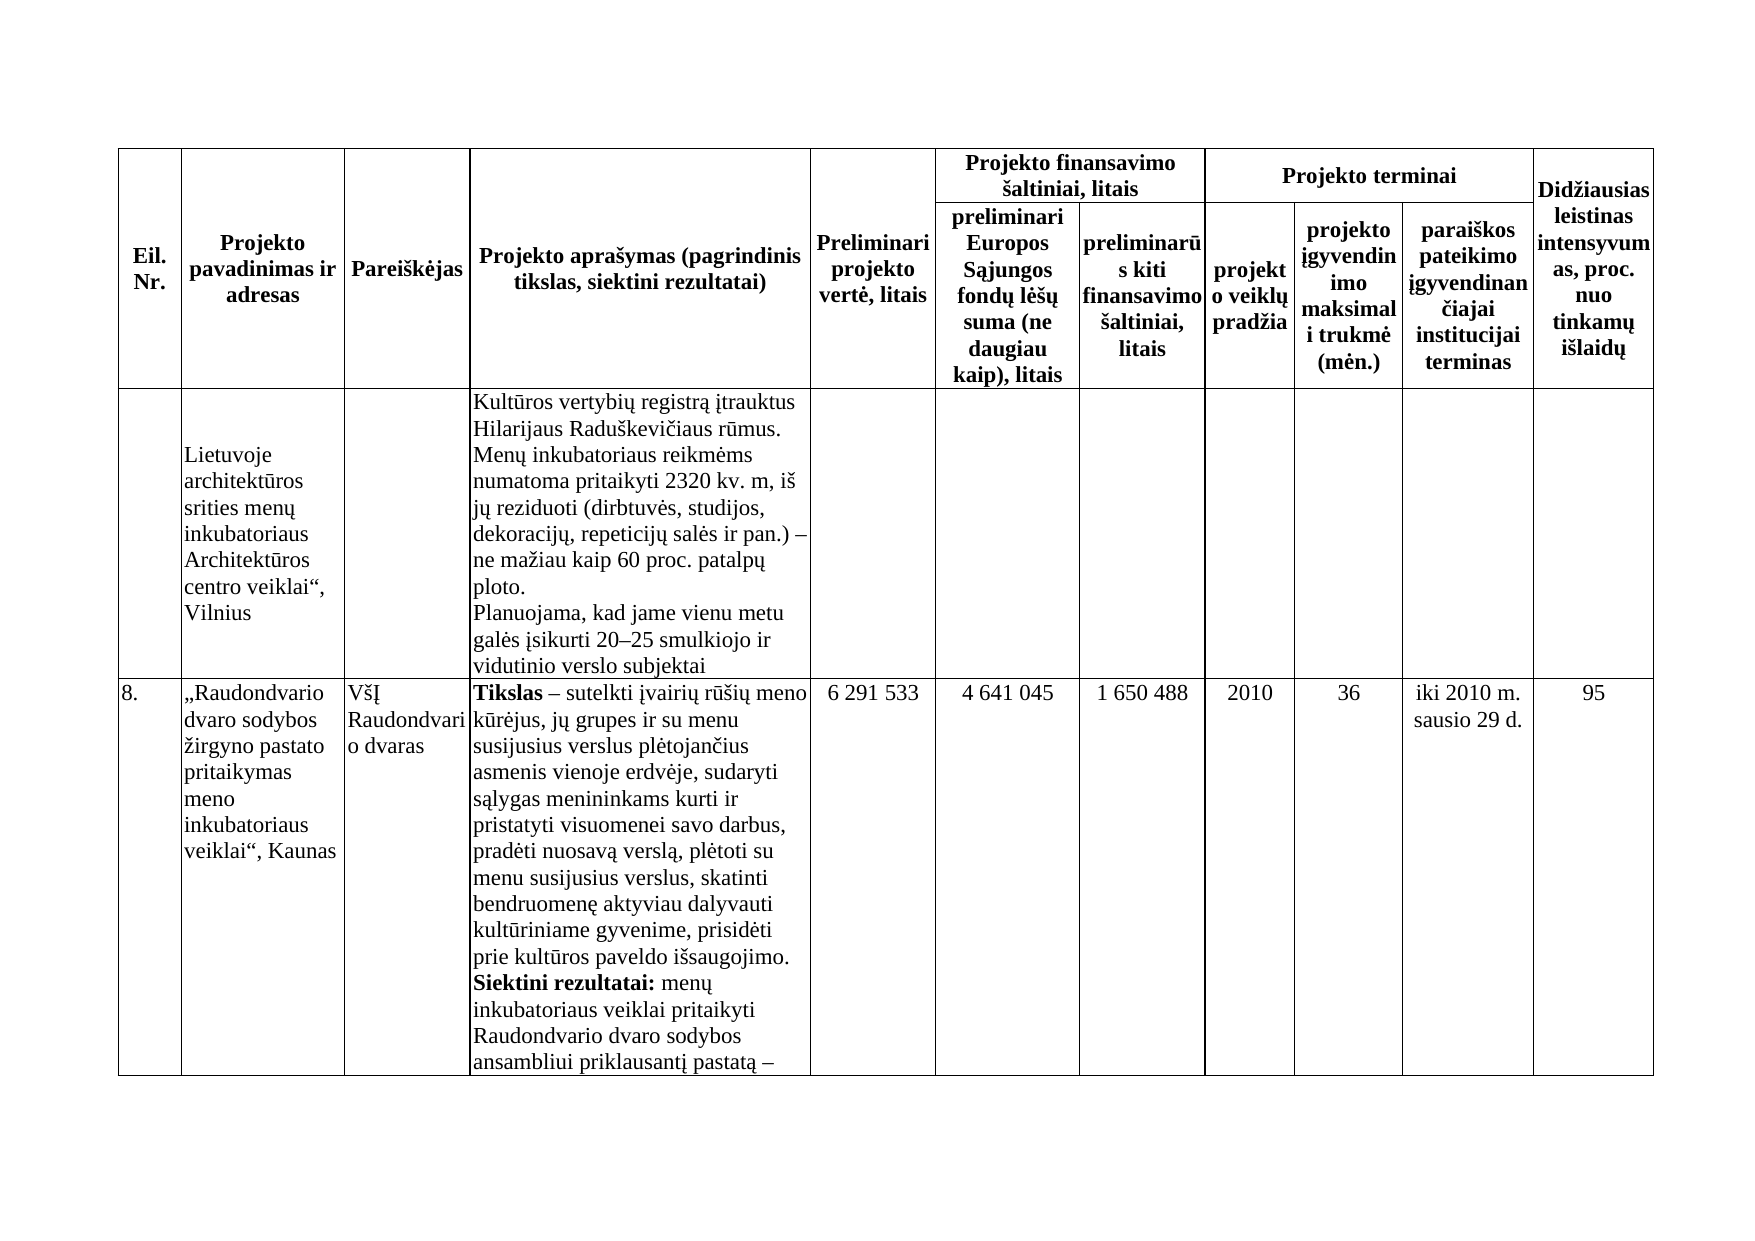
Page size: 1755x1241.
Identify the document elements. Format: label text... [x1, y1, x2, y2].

table_cell [936, 389, 1079, 678]
table_cell [1403, 389, 1533, 678]
table_cell paraiškos pateikimo įgyvendinančiajai institucijai terminas [1403, 203, 1533, 387]
table_cell VšĮ Raudondvario dvaras [345, 679, 469, 1075]
table_cell [811, 389, 935, 678]
table_cell Tikslas – sutelkti įvairių rūšių meno kūrėjus, jų grupes ir su menu susijusius verslus plėtojančius asmenis vienoje erdvėje, sudaryti sąlygas menininkams kurti ir pristatyti visuomenei savo darbus, pradėti nuosavą verslą, plėtoti su menu susijusius verslus, skatinti bendruomenę aktyviau dalyvauti kultūriniame gyvenime, prisidėti prie kultūros paveldo išsaugojimo. Siektini rezultatai: menų inkubatoriaus veiklai pritaikyti Raudondvario dvaro sodybos ansambliui priklausantį pastatą – [471, 679, 810, 1075]
table_cell [119, 389, 181, 678]
table_header Pareiškėjas [345, 149, 469, 387]
table_cell preliminari Europos Sąjungos fondų lėšų suma (ne daugiau kaip), litais [936, 203, 1079, 387]
table_cell iki 2010 m. sausio 29 d. [1403, 679, 1533, 1075]
table_header Projekto aprašymas (pagrindinis tikslas, siektini rezultatai) [471, 149, 810, 387]
table_cell 6 291 533 [811, 679, 935, 1075]
table_header Preliminari projekto vertė, litais [811, 149, 935, 387]
table_cell [345, 389, 469, 678]
table_header Projekto finansavimo šaltiniai, litais [936, 149, 1204, 202]
table_cell 36 [1295, 679, 1402, 1075]
table_cell projekto įgyvendinimo maksimali trukmė (mėn.) [1295, 203, 1402, 387]
table_cell 2010 [1206, 679, 1294, 1075]
table_cell 8. [119, 679, 181, 1075]
table_cell [1080, 389, 1204, 678]
table_cell 4 641 045 [936, 679, 1079, 1075]
table_cell 95 [1534, 679, 1653, 1075]
table_header Projekto terminai [1206, 149, 1533, 202]
table_cell [1206, 389, 1294, 678]
table_header Projekto pavadinimas ir adresas [182, 149, 344, 387]
table_cell „Raudondvario dvaro sodybos žirgyno pastato pritaikymas meno inkubatoriaus veiklai“, Kaunas [182, 679, 344, 1075]
table_cell [1295, 389, 1402, 678]
table_cell 1 650 488 [1080, 679, 1204, 1075]
table_cell projekto veiklų pradžia [1206, 203, 1294, 387]
table_cell Lietuvoje architektūros srities menų inkubatoriaus Architektūros centro veiklai“, Vilnius [182, 389, 344, 678]
table_cell preliminarūs kiti finansavimo šaltiniai, litais [1080, 203, 1204, 387]
table_cell Kultūros vertybių registrą įtrauktus Hilarijaus Raduškevičiaus rūmus. Menų inkubatoriaus reikmėms numatoma pritaikyti 2320 kv. m, iš jų reziduoti (dirbtuvės, studijos, dekoracijų, repeticijų salės ir pan.) – ne mažiau kaip 60 proc. patalpų ploto. Planuojama, kad jame vienu metu galės įsikurti 20–25 smulkiojo ir vidutinio verslo subjektai [471, 389, 810, 678]
table_cell [1534, 389, 1653, 678]
table_header Eil. Nr. [119, 149, 181, 387]
table_header Didžiausias leistinas intensyvumas, proc. nuo tinkamų išlaidų [1534, 149, 1653, 387]
